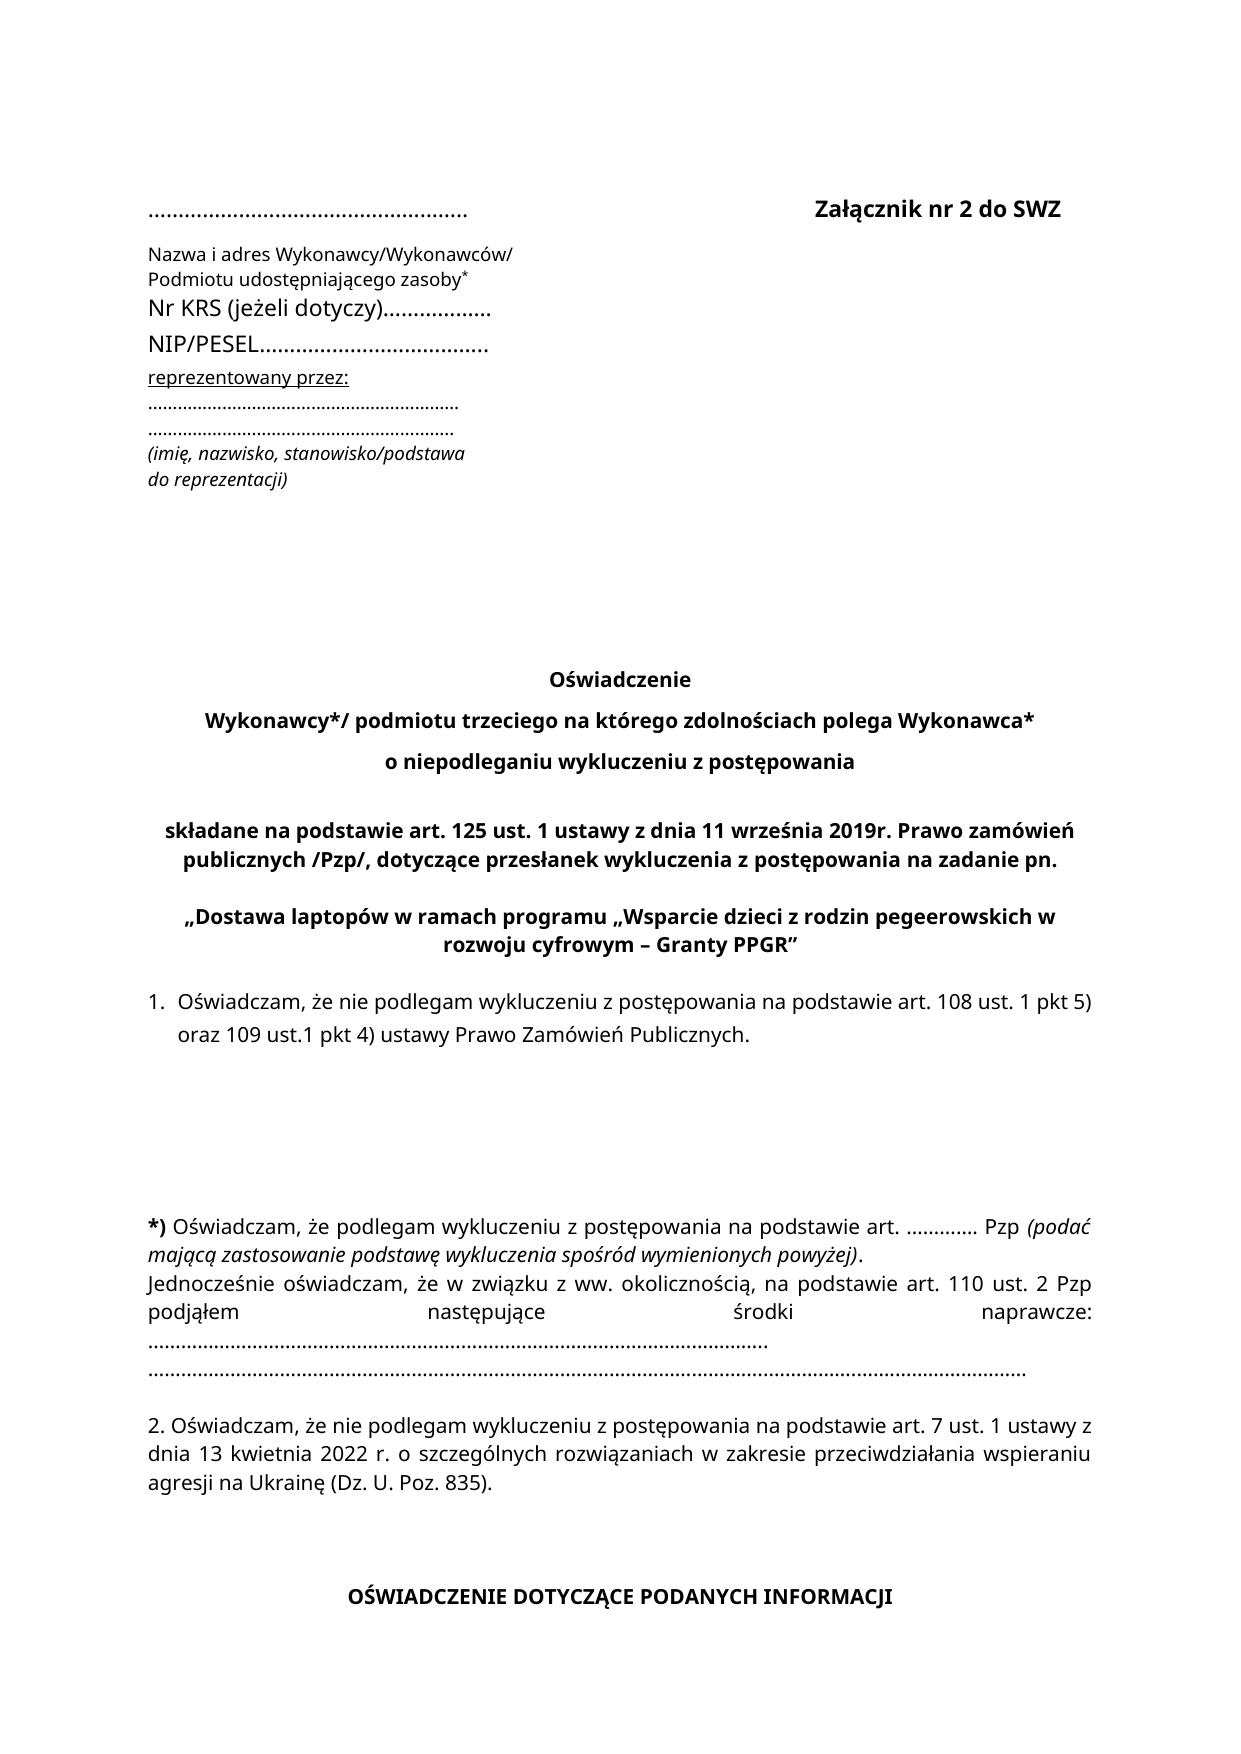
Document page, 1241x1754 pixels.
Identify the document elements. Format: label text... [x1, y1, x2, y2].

text o niepodleganiu wykluczeniu z postępowania [148, 747, 1093, 776]
text …………………………………………………………………………………………………………….. [148, 389, 472, 441]
text …………………………………………….. Załącznik nr 2 do SWZ [148, 193, 1093, 224]
text 2. Oświadczam, że nie podlegam wykluczeniu z postępowania na podstawie art. 7 ust. 1 ustawy z dnia 13 kwietnia 2022 r. o szczególnych rozwiązaniach w zakresie przeciwdziałania wspieraniu agresji na Ukrainę (Dz. U. Poz. 835). [148, 1411, 1093, 1496]
text Wykonawcy*/ podmiotu trzeciego na którego zdolnościach polega Wykonawca* [148, 706, 1093, 735]
text OŚWIADCZENIE DOTYCZĄCE PODANYCH INFORMACJI [148, 1582, 1093, 1610]
list Oświadczam, że nie podlegam wykluczeniu z postępowania na podstawie art. 108 ust. 1 pkt 5) oraz 109 ust.1 pkt 4) ustawy Prawo Zamówień Publicznych. [148, 987, 1093, 1048]
text Nr KRS (jeżeli dotyczy)……………… [148, 292, 1093, 323]
text Podmiotu udostępniającego zasoby* [148, 267, 1093, 292]
text składane na podstawie art. 125 ust. 1 ustawy z dnia 11 września 2019r. Prawo zamówień publicznych /Pzp/, dotyczące przesłanek wykluczenia z postępowania na zadanie pn. [148, 817, 1093, 873]
text Nazwa i adres Wykonawcy/Wykonawców/ [148, 241, 1093, 267]
text (imię, nazwisko, stanowisko/podstawa do reprezentacji) [148, 441, 472, 492]
text Jednocześnie oświadczam, że w związku z ww. okolicznością, na podstawie art. 110 ust. 2 Pzp podjąłem następujące środki naprawcze: …………………………………………………………………………………………………..…………………………………………………………………………………………………..…………….…….…………………… [148, 1269, 1093, 1383]
text *) Oświadczam, że podlegam wykluczeniu z postępowania na podstawie art. …………. Pzp (podać mającą zastosowanie podstawę wykluczenia spośród wymienionych powyżej). [148, 1212, 1093, 1269]
text Oświadczenie [148, 665, 1093, 694]
text NIP/PESEL……………………………….. [148, 328, 1093, 359]
text reprezentowany przez: [148, 364, 1093, 389]
text „Dostawa laptopów w ramach programu „Wsparcie dzieci z rodzin pegeerowskich w rozwoju cyfrowym – Granty PPGR” [148, 902, 1093, 959]
